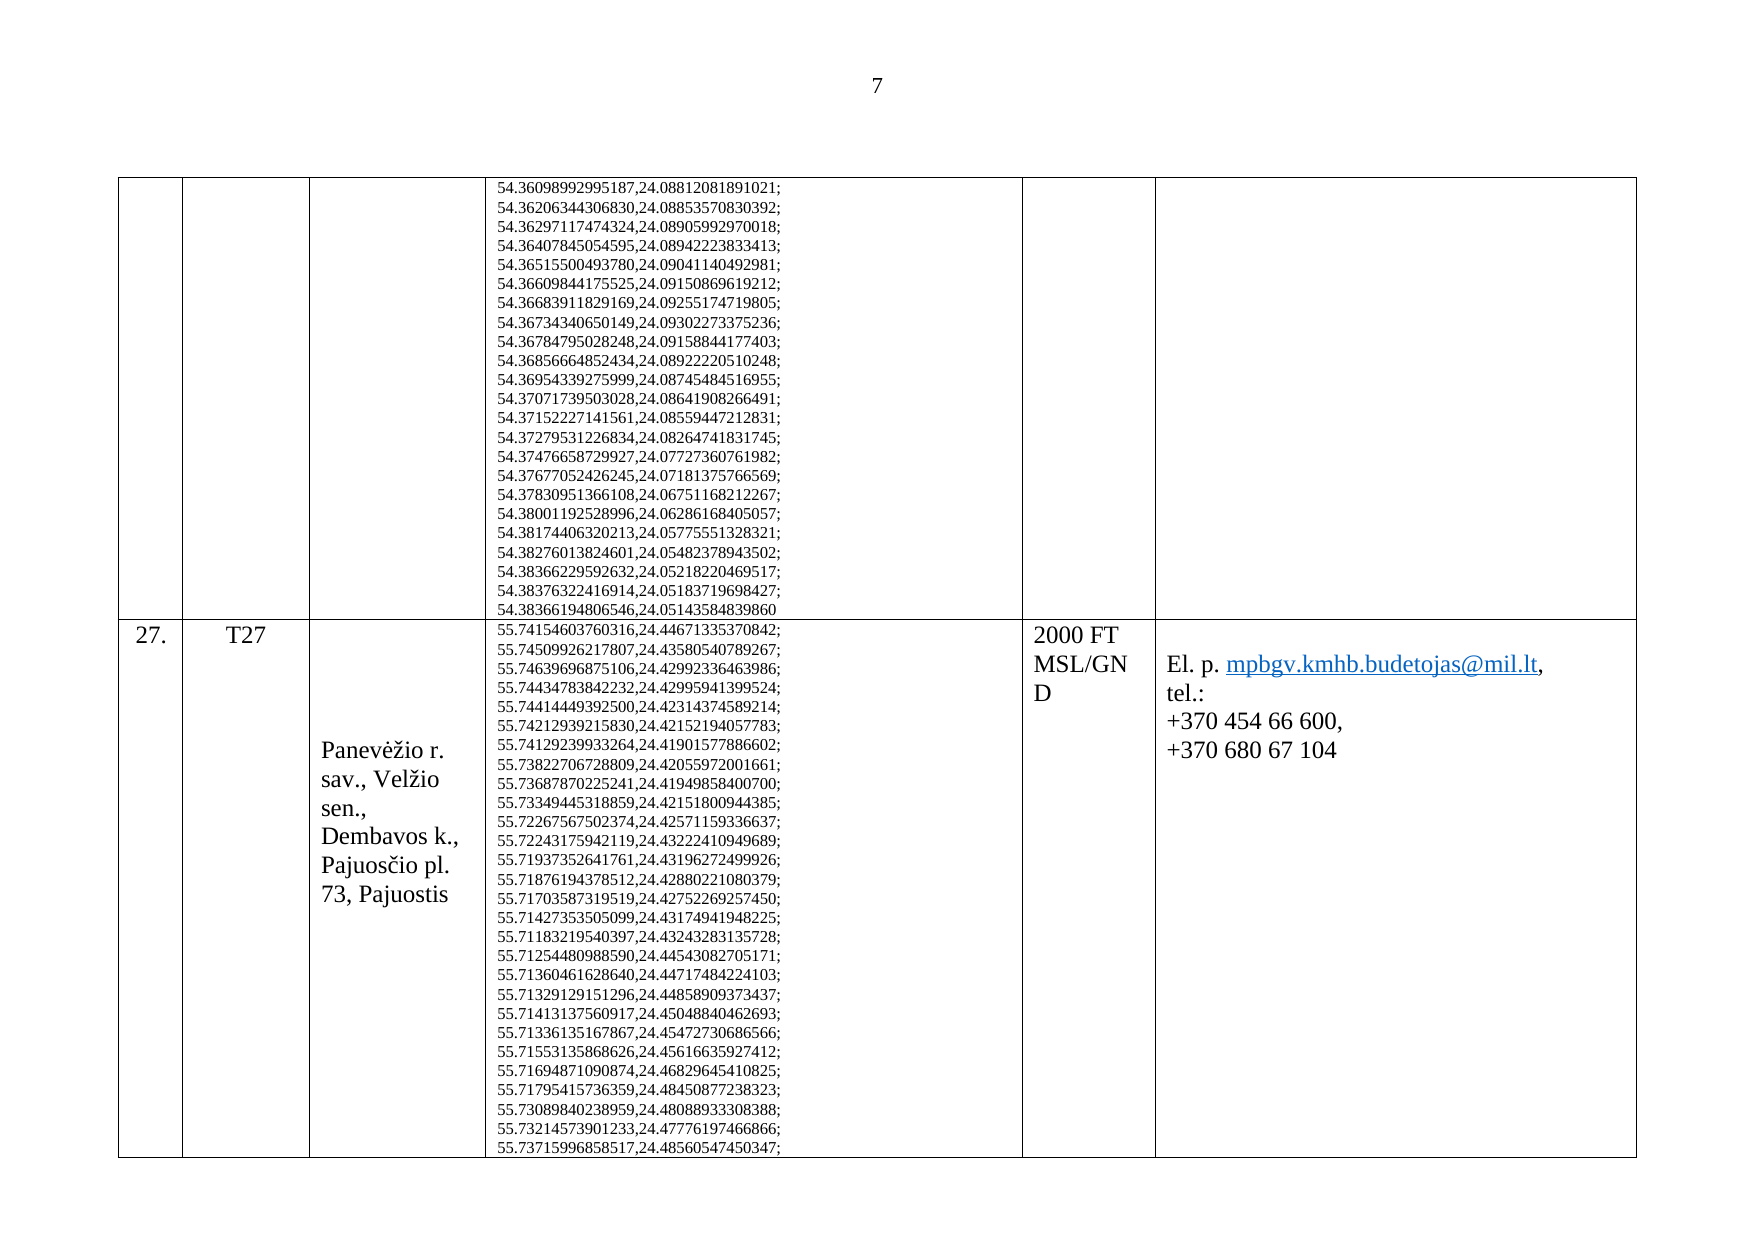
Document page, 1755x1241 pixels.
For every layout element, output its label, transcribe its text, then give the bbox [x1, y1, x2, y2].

table_cell El. p. mpbgv.kmhb.budetojas@mil.lt, tel.: +370 454 66 600, +370 680 67 104 [1156, 620, 1636, 1157]
table_cell [310, 178, 485, 619]
table_cell 27. [119, 620, 182, 1157]
table_cell [183, 178, 309, 619]
table_cell T27 [183, 620, 309, 1157]
table_cell 2000 FT MSL/GND [1023, 620, 1155, 1157]
table_cell 54.36098992995187,24.08812081891021; 54.36206344306830,24.08853570830392; 54.36297117474324,24.08905992970018; 54.36407845054595,24.08942223833413; 54.36515500493780,24.09041140492981; 54.36609844175525,24.09150869619212; 54.36683911829169,24.09255174719805; 54.36734340650149,24.09302273375236; 54.36784795028248,24.09158844177403; 54.36856664852434,24.08922220510248; 54.36954339275999,24.08745484516955; 54.37071739503028,24.08641908266491; 54.37152227141561,24.08559447212831; 54.37279531226834,24.08264741831745; 54.37476658729927,24.07727360761982; 54.37677052426245,24.07181375766569; 54.37830951366108,24.06751168212267; 54.38001192528996,24.06286168405057; 54.38174406320213,24.05775551328321; 54.38276013824601,24.05482378943502; 54.38366229592632,24.05218220469517; 54.38376322416914,24.05183719698427; 54.38366194806546,24.05143584839860 [486, 178, 1022, 619]
table_cell Panevėžio r. sav., Velžio sen., Dembavos k., Pajuosčio pl. 73, Pajuostis [310, 620, 485, 1157]
table_cell [119, 178, 182, 619]
table_cell [1156, 178, 1636, 619]
table_cell [1023, 178, 1155, 619]
table_cell 55.74154603760316,24.44671335370842; 55.74509926217807,24.43580540789267; 55.74639696875106,24.42992336463986; 55.74434783842232,24.42995941399524; 55.74414449392500,24.42314374589214; 55.74212939215830,24.42152194057783; 55.74129239933264,24.41901577886602; 55.73822706728809,24.42055972001661; 55.73687870225241,24.41949858400700; 55.73349445318859,24.42151800944385; 55.72267567502374,24.42571159336637; 55.72243175942119,24.43222410949689; 55.71937352641761,24.43196272499926; 55.71876194378512,24.42880221080379; 55.71703587319519,24.42752269257450; 55.71427353505099,24.43174941948225; 55.71183219540397,24.43243283135728; 55.71254480988590,24.44543082705171; 55.71360461628640,24.44717484224103; 55.71329129151296,24.44858909373437; 55.71413137560917,24.45048840462693; 55.71336135167867,24.45472730686566; 55.71553135868626,24.45616635927412; 55.71694871090874,24.46829645410825; 55.71795415736359,24.48450877238323; 55.73089840238959,24.48088933308388; 55.73214573901233,24.47776197466866; 55.73715996858517,24.48560547450347; [486, 620, 1022, 1157]
